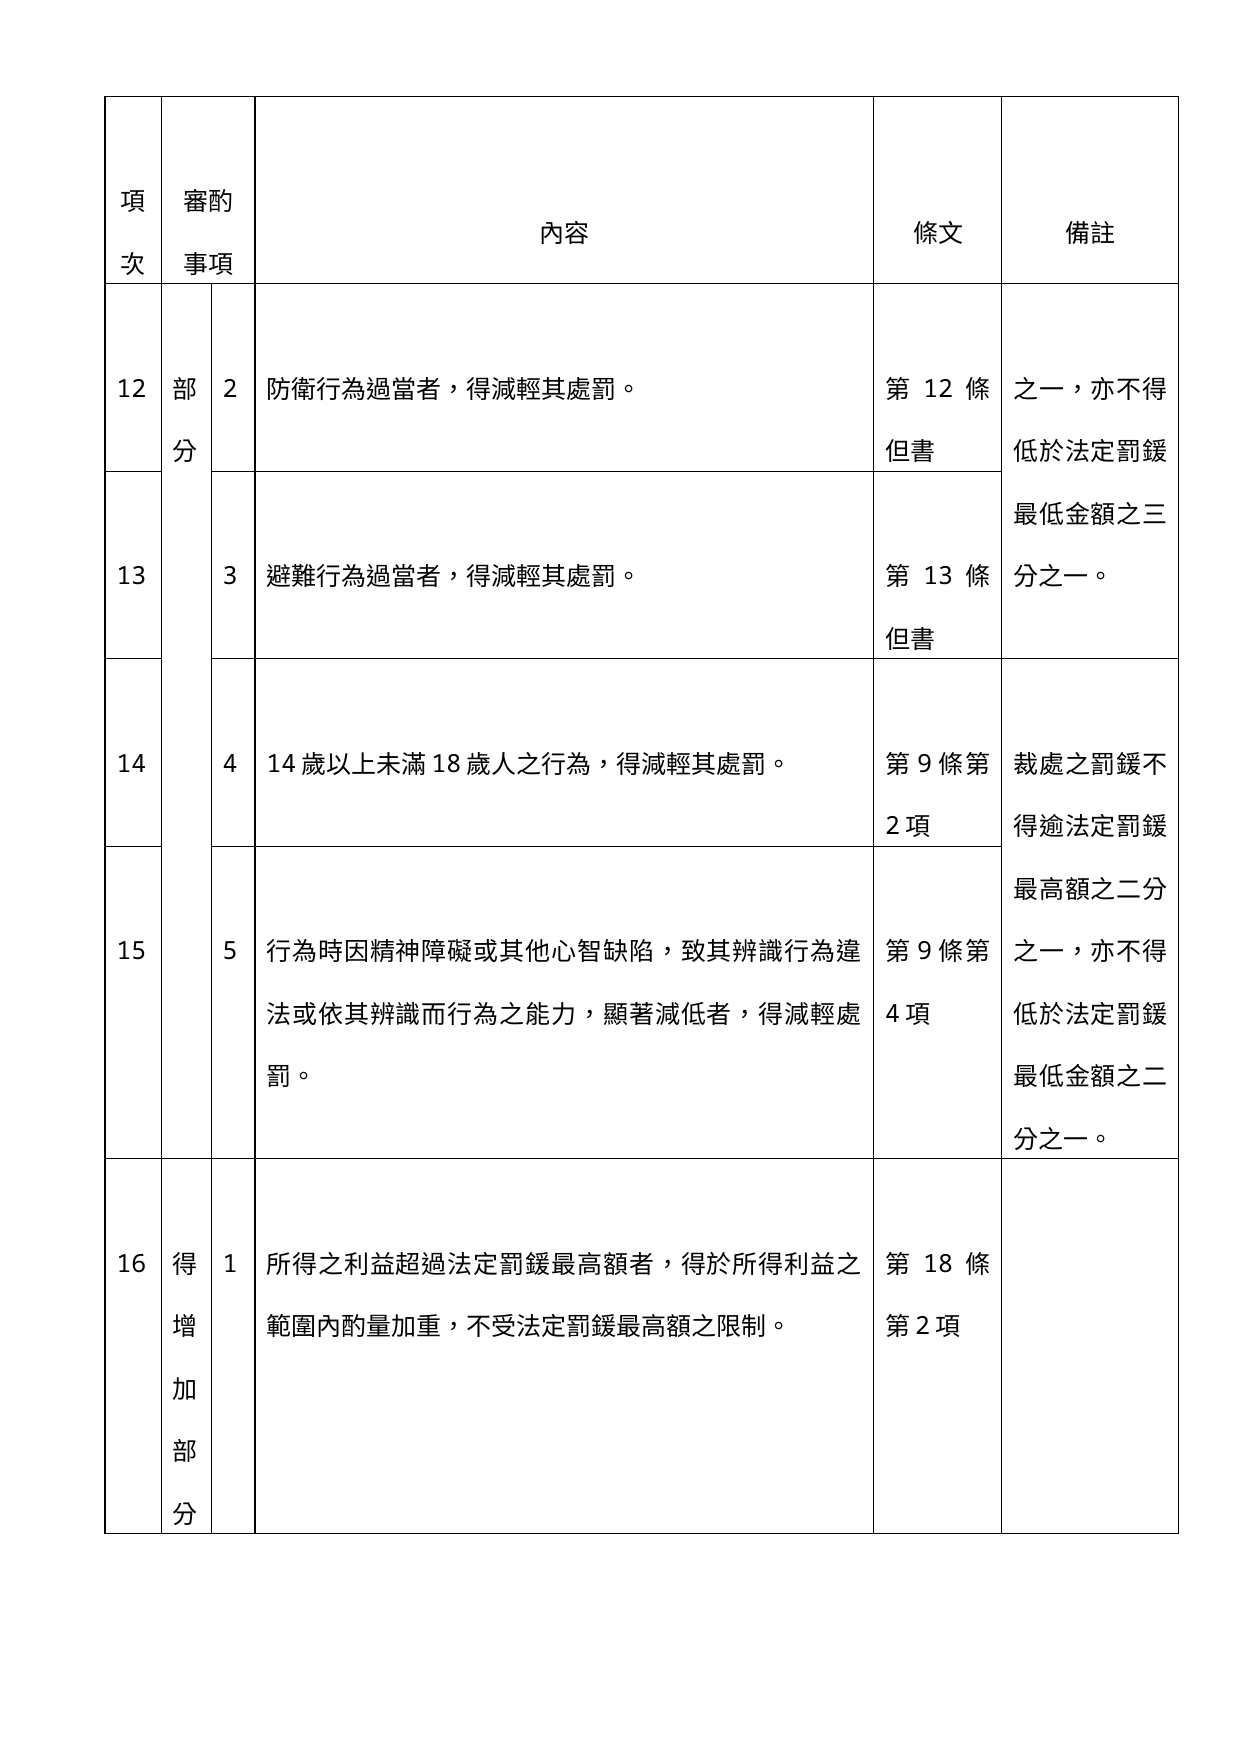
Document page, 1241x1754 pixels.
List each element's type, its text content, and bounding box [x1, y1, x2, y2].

table_cell 4 [212, 659, 254, 846]
table_cell [1002, 1159, 1178, 1533]
table_cell 14 [106, 659, 161, 846]
table_cell 得增加部分 [162, 1159, 211, 1533]
table_cell 第12條但書 [874, 284, 1001, 471]
table_cell 15 [106, 847, 161, 1158]
table_cell 部分 [162, 284, 211, 1158]
table_cell 第9條第2項 [874, 659, 1001, 846]
table_cell 所得之利益超過法定罰鍰最高額者，得於所得利益之範圍內酌量加重，不受法定罰鍰最高額之限制。 [256, 1159, 873, 1533]
table_header 審酌事項 [162, 97, 254, 283]
table_header 內容 [256, 97, 873, 283]
table_cell 之一，亦不得低於法定罰鍰最低金額之三分之一。 [1002, 284, 1178, 658]
table_cell 第13條但書 [874, 472, 1001, 658]
table_cell 3 [212, 472, 254, 658]
table_cell 第18條第2項 [874, 1159, 1001, 1533]
table_header 條文 [874, 97, 1001, 283]
table_cell 裁處之罰鍰不得逾法定罰鍰最高額之二分之一，亦不得低於法定罰鍰最低金額之二分之一。 [1002, 659, 1178, 1158]
table_cell 第9條第4項 [874, 847, 1001, 1158]
table_cell 13 [106, 472, 161, 658]
table_header 備註 [1002, 97, 1178, 283]
table_cell 防衛行為過當者，得減輕其處罰。 [256, 284, 873, 471]
table_cell 行為時因精神障礙或其他心智缺陷，致其辨識行為違法或依其辨識而行為之能力，顯著減低者，得減輕處罰。 [256, 847, 873, 1158]
table_cell 1 [212, 1159, 254, 1533]
table_cell 12 [106, 284, 161, 471]
table_header 項次 [106, 97, 161, 283]
table_cell 5 [212, 847, 254, 1158]
table_cell 14歲以上未滿18歲人之行為，得減輕其處罰。 [256, 659, 873, 846]
table_cell 16 [106, 1159, 161, 1533]
table_cell 避難行為過當者，得減輕其處罰。 [256, 472, 873, 658]
table_cell 2 [212, 284, 254, 471]
